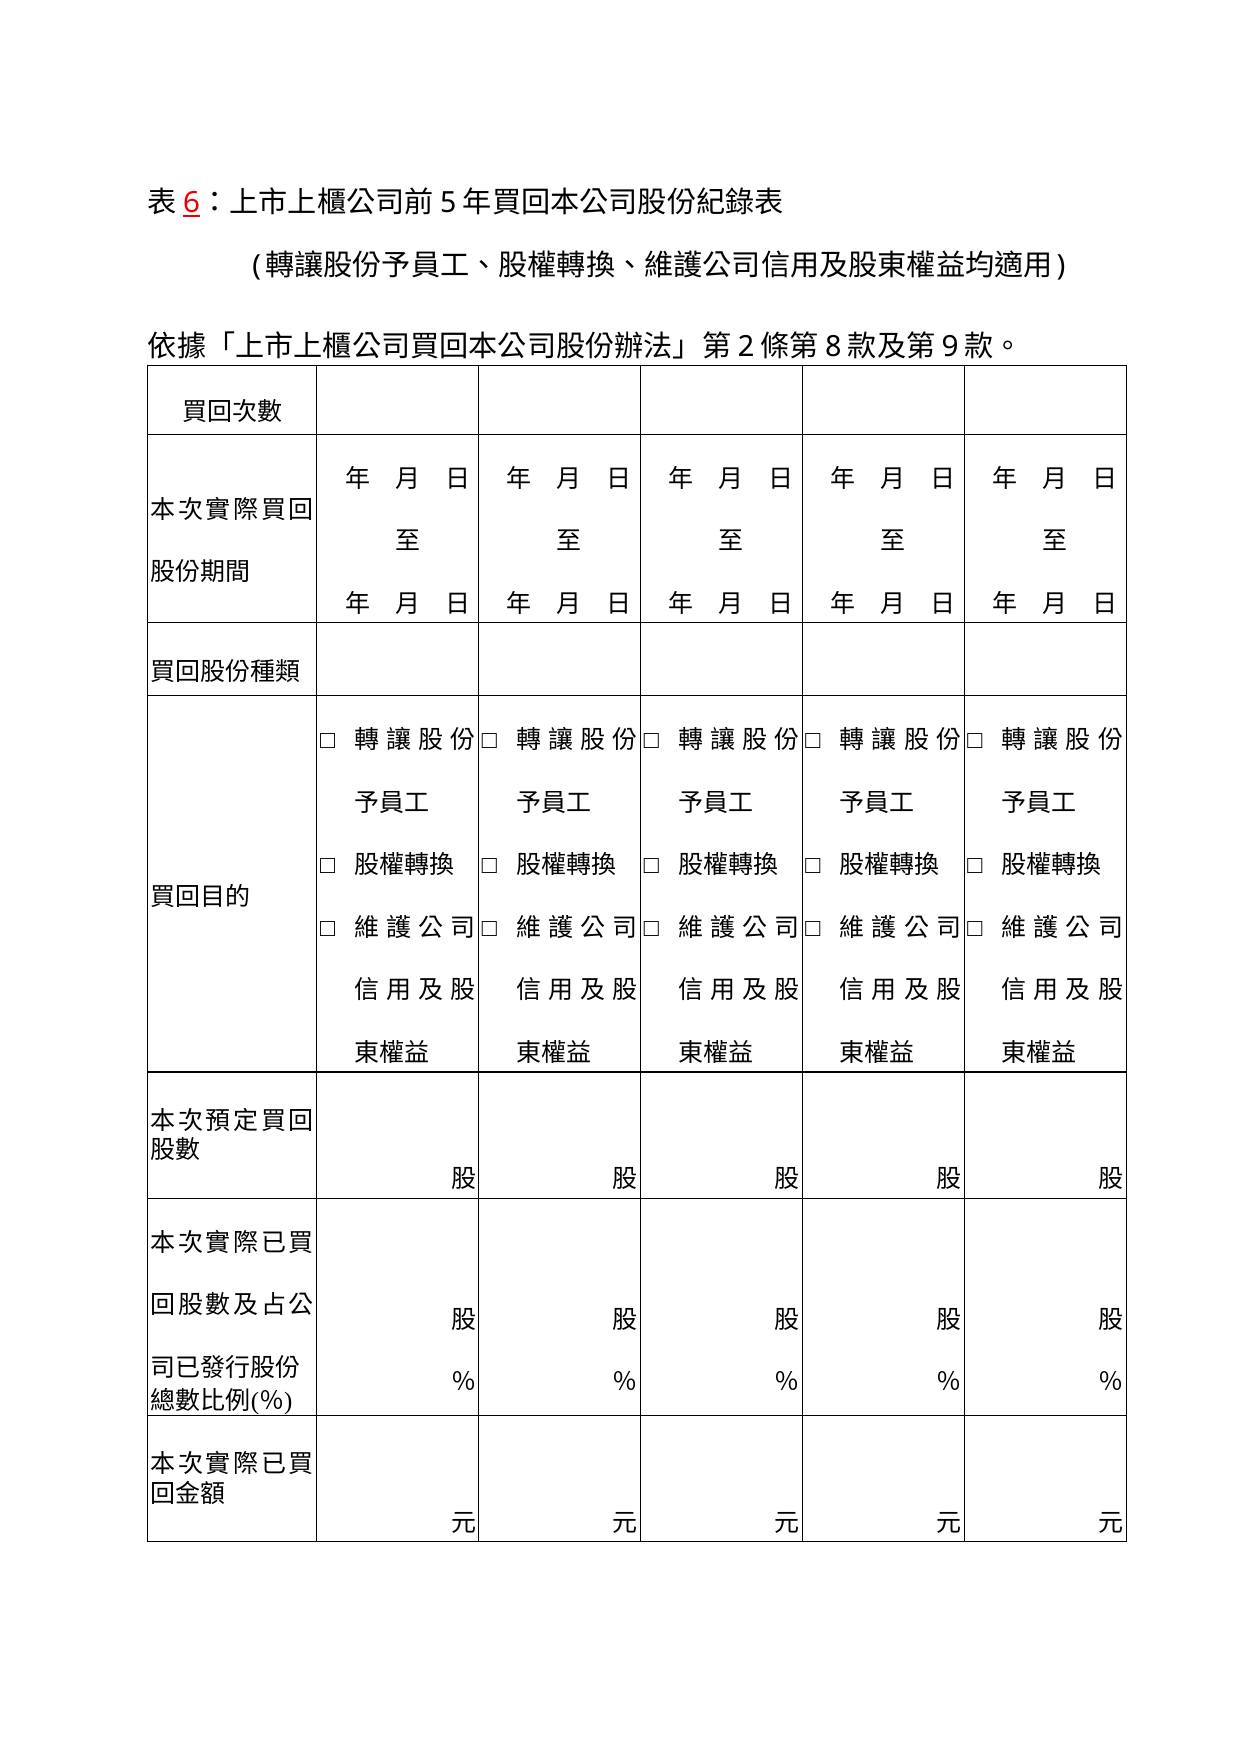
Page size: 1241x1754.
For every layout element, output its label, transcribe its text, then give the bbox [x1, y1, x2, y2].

table_cell 股 [479, 1073, 640, 1197]
table_header [965, 366, 1126, 433]
table_cell 股 [803, 1073, 964, 1197]
table_cell 買回目的 [148, 696, 316, 1071]
table_cell 元 [479, 1416, 640, 1541]
table_cell 轉讓股份予員工 股權轉換 維護公司信用及股東權益 [803, 696, 964, 1071]
table_cell 轉讓股份予員工 股權轉換 維護公司信用及股東權益 [317, 696, 478, 1071]
table_cell 年 月 日 至 年 月 日 [641, 435, 802, 622]
table_cell 本次實際已買回股數及占公司已發行股份 總數比例(％) [148, 1199, 316, 1415]
table_cell 元 [317, 1416, 478, 1541]
table_cell 股 ％ [479, 1199, 640, 1415]
table_cell 元 [965, 1416, 1126, 1541]
table_cell 股 [317, 1073, 478, 1197]
table_header [803, 366, 964, 433]
table_header [479, 366, 640, 433]
table_cell 股 ％ [317, 1199, 478, 1415]
table_cell 年 月 日 至 年 月 日 [317, 435, 478, 622]
table_cell 股 ％ [965, 1199, 1126, 1415]
table_cell 年 月 日 至 年 月 日 [479, 435, 640, 622]
table_cell 轉讓股份予員工 股權轉換 維護公司信用及股東權益 [965, 696, 1126, 1071]
table_header [317, 366, 478, 433]
table_cell [965, 623, 1126, 695]
text 依據「上市上櫃公司買回本公司股份辦法」第2條第8款及第9款。 [148, 302, 1092, 364]
table_cell [479, 623, 640, 695]
table_cell 本次預定買回股數 [148, 1073, 316, 1197]
table_cell [803, 623, 964, 695]
table_cell 股 ％ [803, 1199, 964, 1415]
table_cell 年 月 日 至 年 月 日 [803, 435, 964, 622]
table_cell [317, 623, 478, 695]
table_cell 轉讓股份予員工 股權轉換 維護公司信用及股東權益 [479, 696, 640, 1071]
table_cell 本次實際買回股份期間 [148, 435, 316, 622]
table_cell 股 ％ [641, 1199, 802, 1415]
table_cell 元 [803, 1416, 964, 1541]
table_cell 買回股份種類 [148, 623, 316, 695]
table_header 買回次數 [148, 366, 316, 433]
table_cell 股 [965, 1073, 1126, 1197]
table_cell 本次實際已買回金額 [148, 1416, 316, 1541]
text (轉讓股份予員工、股權轉換、維護公司信用及股東權益均適用) [247, 221, 1092, 283]
text 表6：上市上櫃公司前5年買回本公司股份紀錄表 [148, 158, 1092, 221]
table_cell 轉讓股份予員工 股權轉換 維護公司信用及股東權益 [641, 696, 802, 1071]
table_cell 元 [641, 1416, 802, 1541]
table_cell 股 [641, 1073, 802, 1197]
table_cell 年 月 日 至 年 月 日 [965, 435, 1126, 622]
table_header [641, 366, 802, 433]
table_cell [641, 623, 802, 695]
